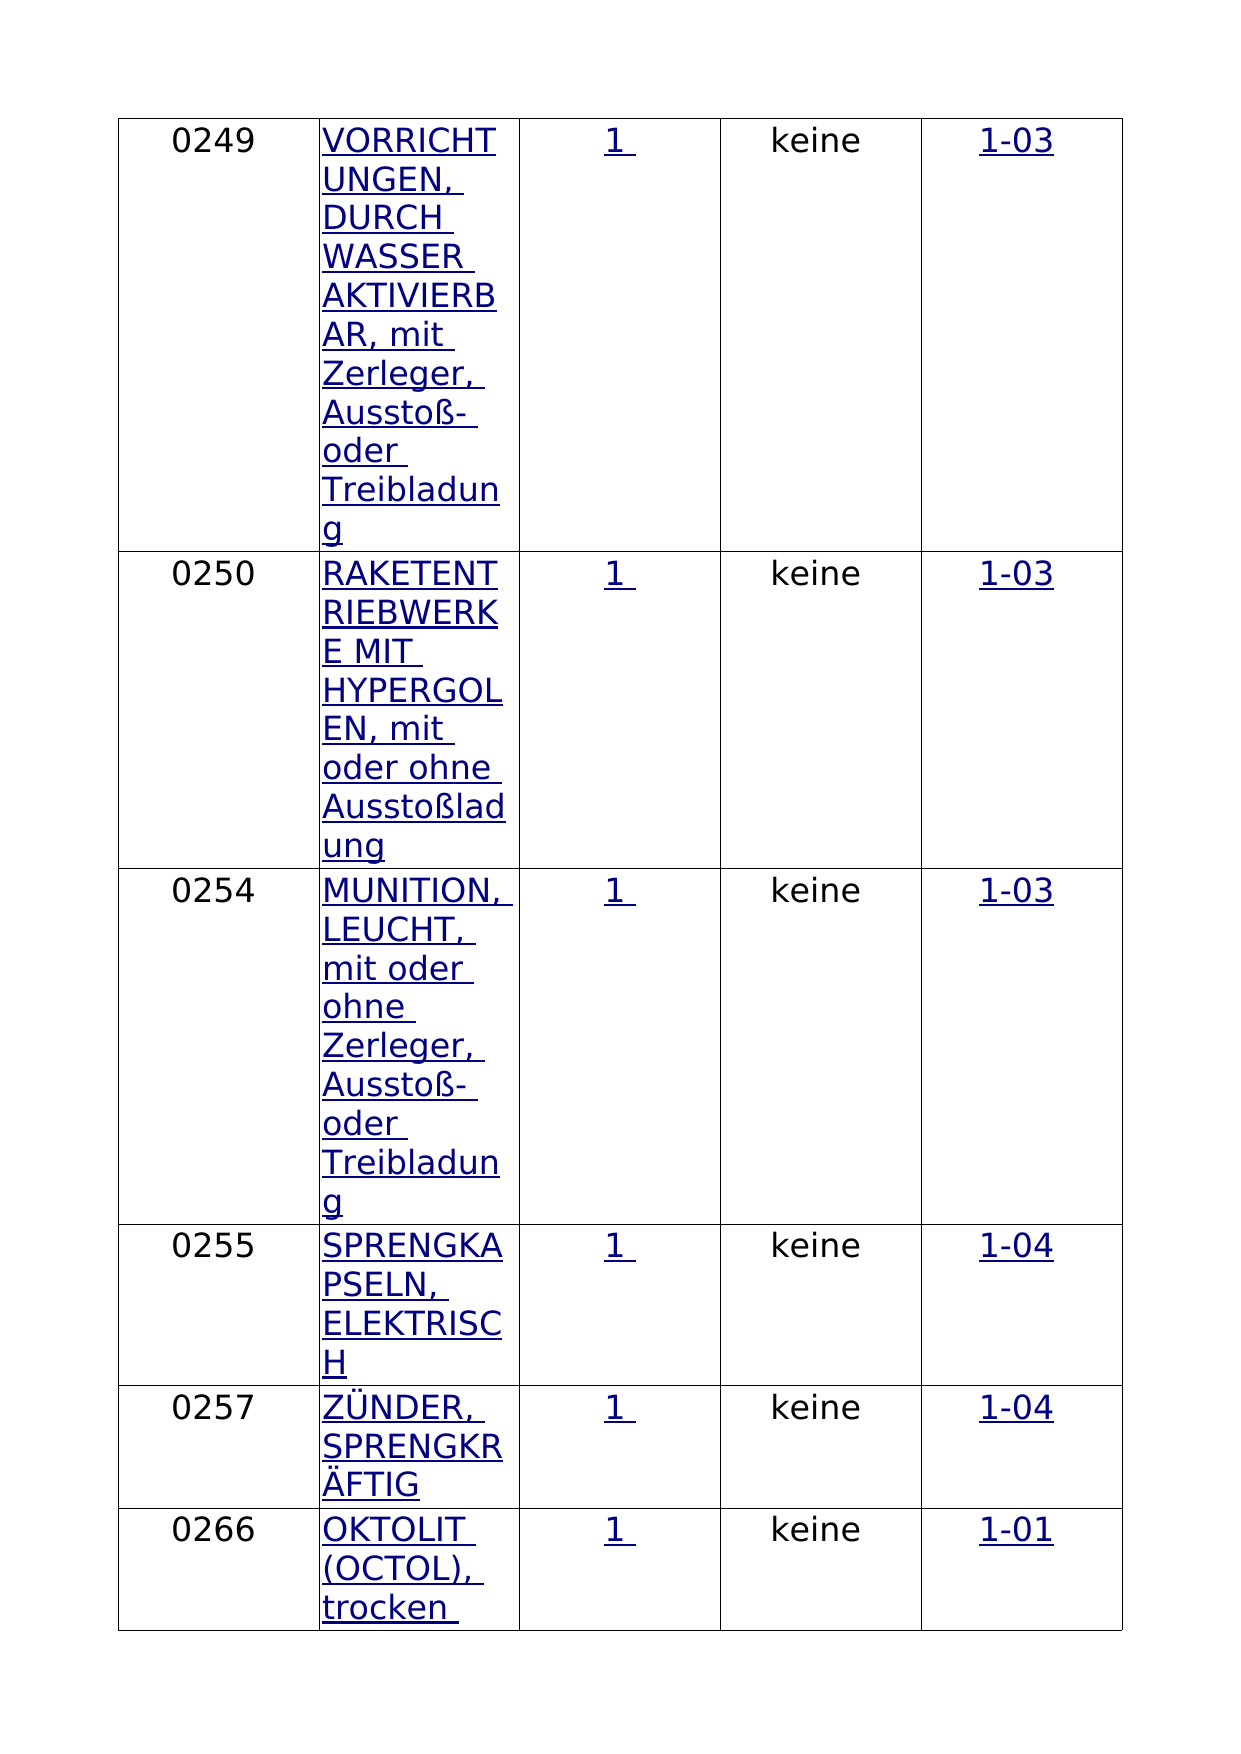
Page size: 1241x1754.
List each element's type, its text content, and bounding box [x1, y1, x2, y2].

table_cell 1 [520, 1509, 720, 1630]
table_cell ZÜNDER, SPRENGKRÄFTIG [320, 1386, 519, 1508]
table_cell keine [721, 119, 921, 551]
table_cell 1 [520, 1386, 720, 1508]
table_cell keine [721, 1509, 921, 1630]
table_cell 0254 [119, 869, 319, 1224]
table_cell 0255 [119, 1225, 319, 1385]
table_cell keine [721, 1386, 921, 1508]
table_cell MUNITION, LEUCHT, mit oder ohne Zerleger, Ausstoß- oder Treibladung [320, 869, 519, 1224]
table_cell 1-03 [922, 552, 1122, 868]
table_cell 1-04 [922, 1225, 1122, 1385]
table_cell keine [721, 552, 921, 868]
table_cell SPRENGKAPSELN, ELEKTRISCH [320, 1225, 519, 1385]
table_cell VORRICHTUNGEN, DURCH WASSER AKTIVIERBAR, mit Zerleger, Ausstoß- oder Treibladung [320, 119, 519, 551]
table_cell 1 [520, 869, 720, 1224]
table_cell keine [721, 869, 921, 1224]
table_cell keine [721, 1225, 921, 1385]
table_cell 1-03 [922, 869, 1122, 1224]
table_cell 0250 [119, 552, 319, 868]
table_cell 0266 [119, 1509, 319, 1630]
table_cell OKTOLIT (OCTOL), trocken [320, 1509, 519, 1630]
table_cell 0249 [119, 119, 319, 551]
table_cell 1-03 [922, 119, 1122, 551]
table_cell 1 [520, 1225, 720, 1385]
table_cell 1 [520, 552, 720, 868]
table_cell 1 [520, 119, 720, 551]
table_cell 1-01 [922, 1509, 1122, 1630]
table_cell 0257 [119, 1386, 319, 1508]
table_cell 1-04 [922, 1386, 1122, 1508]
table_cell RAKETENTRIEBWERKE MIT HYPERGOLEN, mit oder ohne Ausstoßladung [320, 552, 519, 868]
